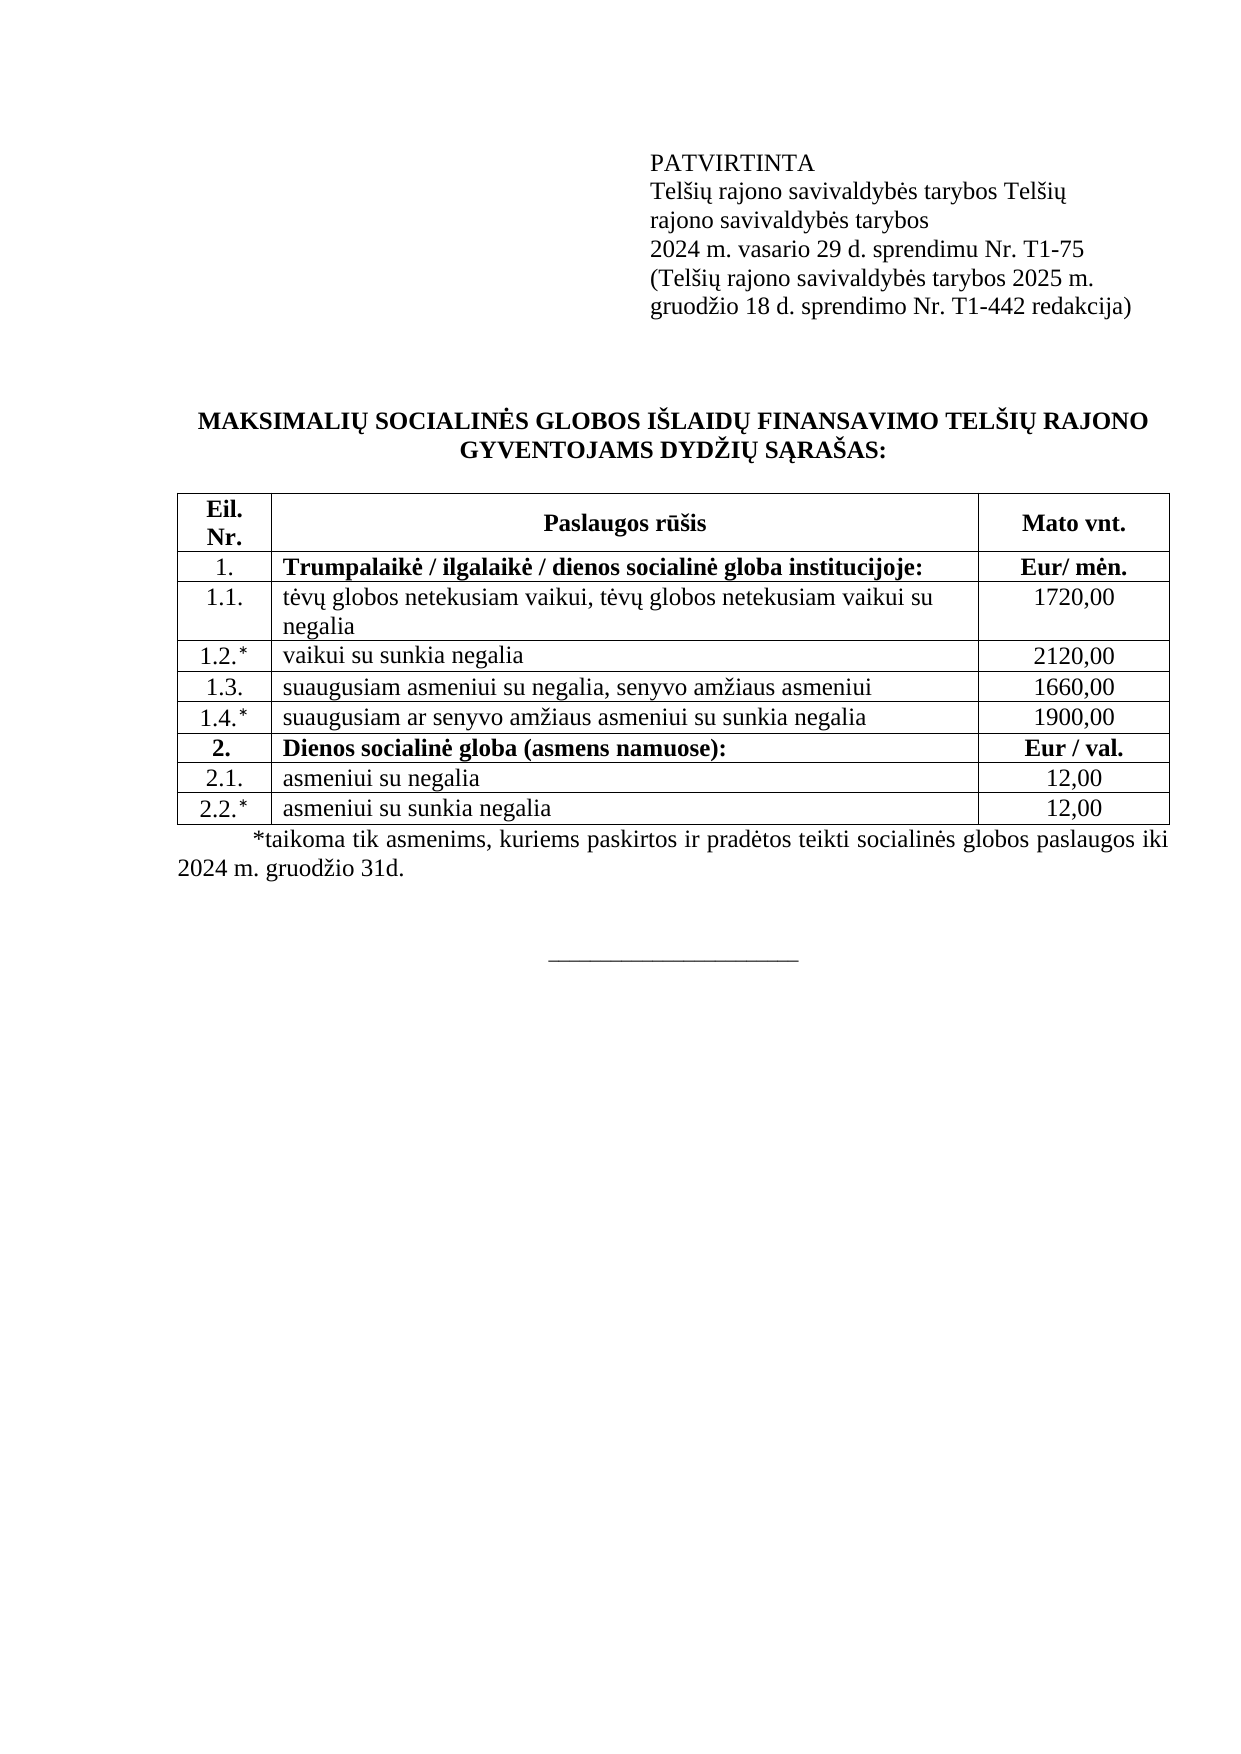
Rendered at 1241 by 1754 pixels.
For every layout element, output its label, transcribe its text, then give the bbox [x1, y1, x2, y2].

table_cell 1.4.* [178, 702, 271, 732]
text PATVIRTINTA [177, 148, 1169, 176]
text 2024 m. vasario 29 d. sprendimu Nr. T1-75 [177, 234, 1169, 263]
table_header Mato vnt. [979, 494, 1169, 551]
table_cell suaugusiam asmeniui su negalia, senyvo amžiaus asmeniui [272, 672, 978, 701]
table_cell 2.1. [178, 763, 271, 792]
table_cell suaugusiam ar senyvo amžiaus asmeniui su sunkia negalia [272, 702, 978, 732]
text MAKSIMALIŲ SOCIALINĖS GLOBOS IŠLAIDŲ FINANSAVIMO TELŠIŲ RAJONO GYVENTOJAMS DYDŽIŲ SĄRAŠAS: [177, 406, 1169, 464]
table_cell 1720,00 [979, 582, 1169, 639]
table_cell asmeniui su negalia [272, 763, 978, 792]
table_cell 1660,00 [979, 672, 1169, 701]
table_cell 2120,00 [979, 641, 1169, 671]
table_cell 12,00 [979, 763, 1169, 792]
table_cell Trumpalaikė / ilgalaikė / dienos socialinė globa institucijoje: [272, 552, 978, 581]
table_cell 1.3. [178, 672, 271, 701]
table_cell Dienos socialinė globa (asmens namuose): [272, 734, 978, 762]
table_cell vaikui su sunkia negalia [272, 641, 978, 671]
table_header Eil. Nr. [178, 494, 271, 551]
table_cell 1.2.* [178, 641, 271, 671]
table_cell Eur/ mėn. [979, 552, 1169, 581]
table_cell 2.2.* [178, 793, 271, 823]
table_header Paslaugos rūšis [272, 494, 978, 551]
text gruodžio 18 d. sprendimo Nr. T1-442 redakcija) [177, 291, 1169, 320]
table_cell tėvų globos netekusiam vaikui, tėvų globos netekusiam vaikui su negalia [272, 582, 978, 639]
table_cell Eur / val. [979, 734, 1169, 762]
table_cell 2. [178, 734, 271, 762]
text rajono savivaldybės tarybos [177, 205, 1169, 234]
text Telšių rajono savivaldybės tarybos Telšių [177, 176, 1169, 205]
table_cell 1.1. [178, 582, 271, 639]
table_cell 12,00 [979, 793, 1169, 823]
text *taikoma tik asmenims, kuriems paskirtos ir pradėtos teikti socialinės globos paslaugos iki 2024 m. gruodžio 31d. [177, 825, 1169, 882]
table_cell 1900,00 [979, 702, 1169, 732]
text ________________________ [177, 939, 1169, 964]
table_cell 1. [178, 552, 271, 581]
text (Telšių rajono savivaldybės tarybos 2025 m. [177, 263, 1169, 291]
table_cell asmeniui su sunkia negalia [272, 793, 978, 823]
